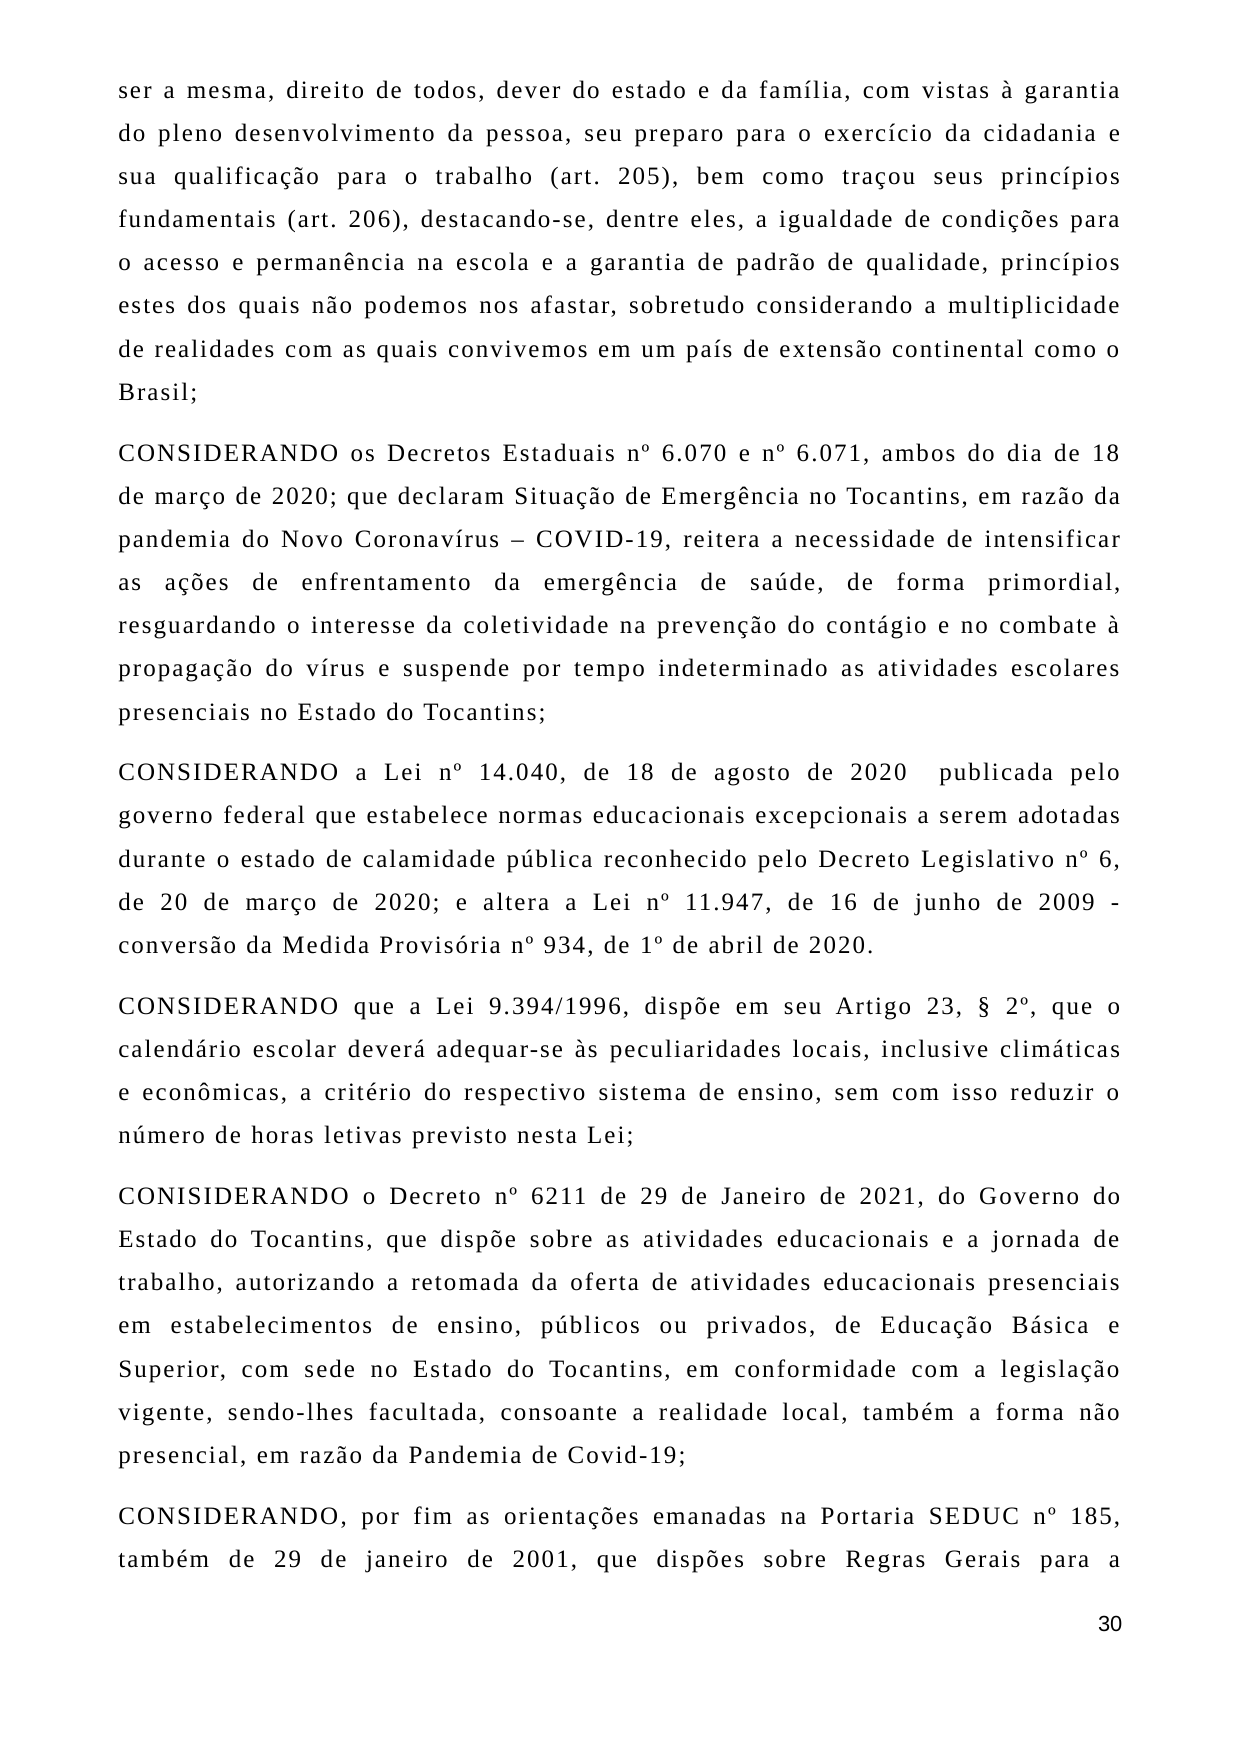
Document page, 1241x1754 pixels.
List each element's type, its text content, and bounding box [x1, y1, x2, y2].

text CONSIDERANDO a Lei nº 14.040, de 18 de agosto de 2020 publicada pelo governo federal que estabelece normas educacionais excepcionais a serem adotadas durante o estado de calamidade pública reconhecido pelo Decreto Legislativo nº 6, de 20 de março de 2020; e altera a Lei nº 11.947, de 16 de junho de 2009 - conversão da Medida Provisória nº 934, de 1º de abril de 2020. [118, 757, 1122, 959]
text Considerando, por fim as orientações emanadas na Portaria SEDUC nº 185, também de 29 de janeiro de 2001, que dispões sobre Regras Gerais para a [118, 1501, 1122, 1573]
text CONSIDERANDO que a Lei 9.394/1996, dispõe em seu Artigo 23, § 2º, que o calendário escolar deverá adequar-se às peculiaridades locais, inclusive climáticas e econômicas, a critério do respectivo sistema de ensino, sem com isso reduzir o número de horas letivas previsto nesta Lei; [118, 991, 1122, 1149]
text CONSIDERANDO os Decretos Estaduais nº 6.070 e nº 6.071, ambos do dia de 18 de março de 2020; que declaram Situação de Emergência no Tocantins, em razão da pandemia do Novo Coronavírus – COVID-19, reitera a necessidade de intensificar as ações de enfrentamento da emergência de saúde, de forma primordial, resguardando o interesse da coletividade na prevenção do contágio e no combate à propagação do vírus e suspende por tempo indeterminado as atividades escolares presenciais no Estado do Tocantins; [118, 438, 1122, 725]
text ser a mesma, direito de todos, dever do estado e da família, com vistas à garantia do pleno desenvolvimento da pessoa, seu preparo para o exercício da cidadania e sua qualificação para o trabalho (art. 205), bem como traçou seus princípios fundamentais (art. 206), destacando-se, dentre eles, a igualdade de condições para o acesso e permanência na escola e a garantia de padrão de qualidade, princípios estes dos quais não podemos nos afastar, sobretudo considerando a multiplicidade de realidades com as quais convivemos em um país de extensão continental como o Brasil; [118, 75, 1122, 406]
text CONISIDERANDO o Decreto nº 6211 de 29 de Janeiro de 2021, do Governo do Estado do Tocantins, que dispõe sobre as atividades educacionais e a jornada de trabalho, autorizando a retomada da oferta de atividades educacionais presenciais em estabelecimentos de ensino, públicos ou privados, de Educação Básica e Superior, com sede no Estado do Tocantins, em conformidade com a legislação vigente, sendo-lhes facultada, consoante a realidade local, também a forma não presencial, em razão da Pandemia de Covid-19; [118, 1181, 1122, 1469]
